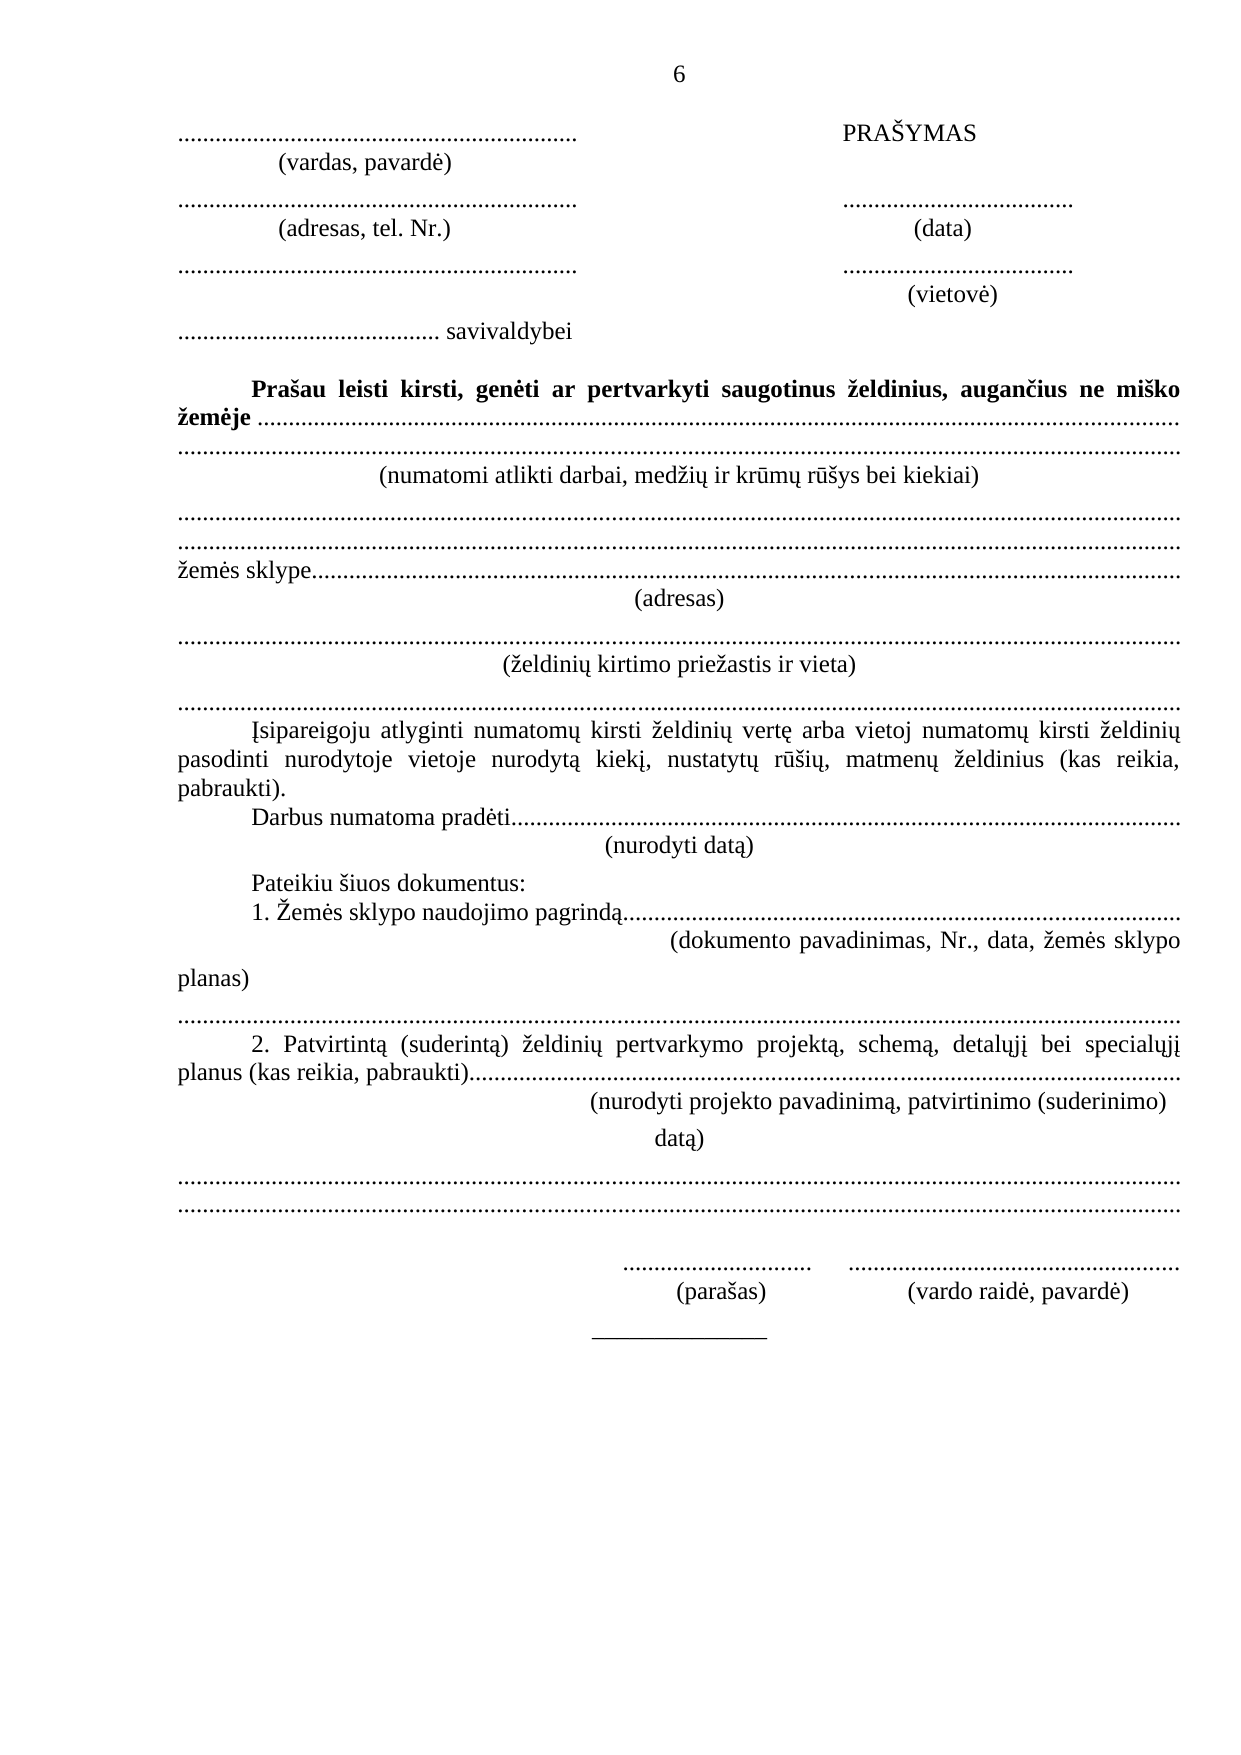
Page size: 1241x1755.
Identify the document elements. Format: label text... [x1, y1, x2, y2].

text ....................................................................................... [177, 1189, 1181, 1218]
text ....................................................................................... [177, 526, 1181, 555]
text (vardas, pavardė) [177, 147, 1181, 184]
text (želdinių kirtimo priežastis ir vieta) [177, 649, 1181, 687]
text ______________ [177, 1313, 1181, 1342]
text (adresas, tel. Nr.) (data) [177, 213, 1181, 250]
text (adresas) [177, 583, 1181, 621]
text (vietovė) [177, 279, 1181, 316]
text žemės sklype ................................................. [177, 555, 1181, 583]
text ................................................................ ..................................... [177, 184, 1181, 213]
text ....................................................................................... [177, 1161, 1181, 1189]
text ....................................................................................... [177, 687, 1181, 716]
text .................................................................................. [177, 1000, 1181, 1029]
text Darbus numatoma pradėti ................................ [177, 802, 1181, 831]
text 1. Žemės sklypo naudojimo pagrindą ............ [177, 897, 1181, 925]
text (numatomi atlikti darbai, medžių ir krūmų rūšys bei kiekiai) [177, 460, 1181, 497]
text ................................................................ ..................................... [177, 250, 1181, 279]
text (nurodyti datą) [177, 831, 1181, 868]
text Pateikiu šiuos dokumentus: [177, 868, 1181, 897]
text Prašau leisti kirsti, genėti ar pertvarkyti saugotinus želdinius, augančius ne miško žemėje [177, 374, 1181, 431]
text (nurodyti projekto pavadinimą, patvirtinimo (suderinimo) datą) [177, 1086, 1181, 1161]
text ................................................................................ [177, 431, 1181, 460]
text ....................................................................................... [177, 621, 1181, 649]
text ....................................................................................... [177, 497, 1181, 526]
text (dokumento pavadinimas, Nr., data, žemės sklypo planas) [177, 925, 1181, 1000]
text ................................................................ PRAŠYMAS [177, 118, 1181, 147]
text .......................................... savivaldybei [177, 316, 1181, 345]
text 2. Patvirtintą (suderintą) želdinių pertvarkymo projektą, schemą, detalųjį bei specialųjį planus (kas reikia, pabraukti) ............................................. [177, 1029, 1181, 1086]
text Įsipareigoju atlyginti numatomų kirsti želdinių vertę arba vietoj numatomų kirsti želdinių pasodinti nurodytoje vietoje nurodytą kiekį, nustatytų rūšių, matmenų želdinius (kas reikia, pabraukti). [177, 716, 1181, 802]
text (parašas) (vardo raidė, pavardė) [177, 1276, 1181, 1313]
